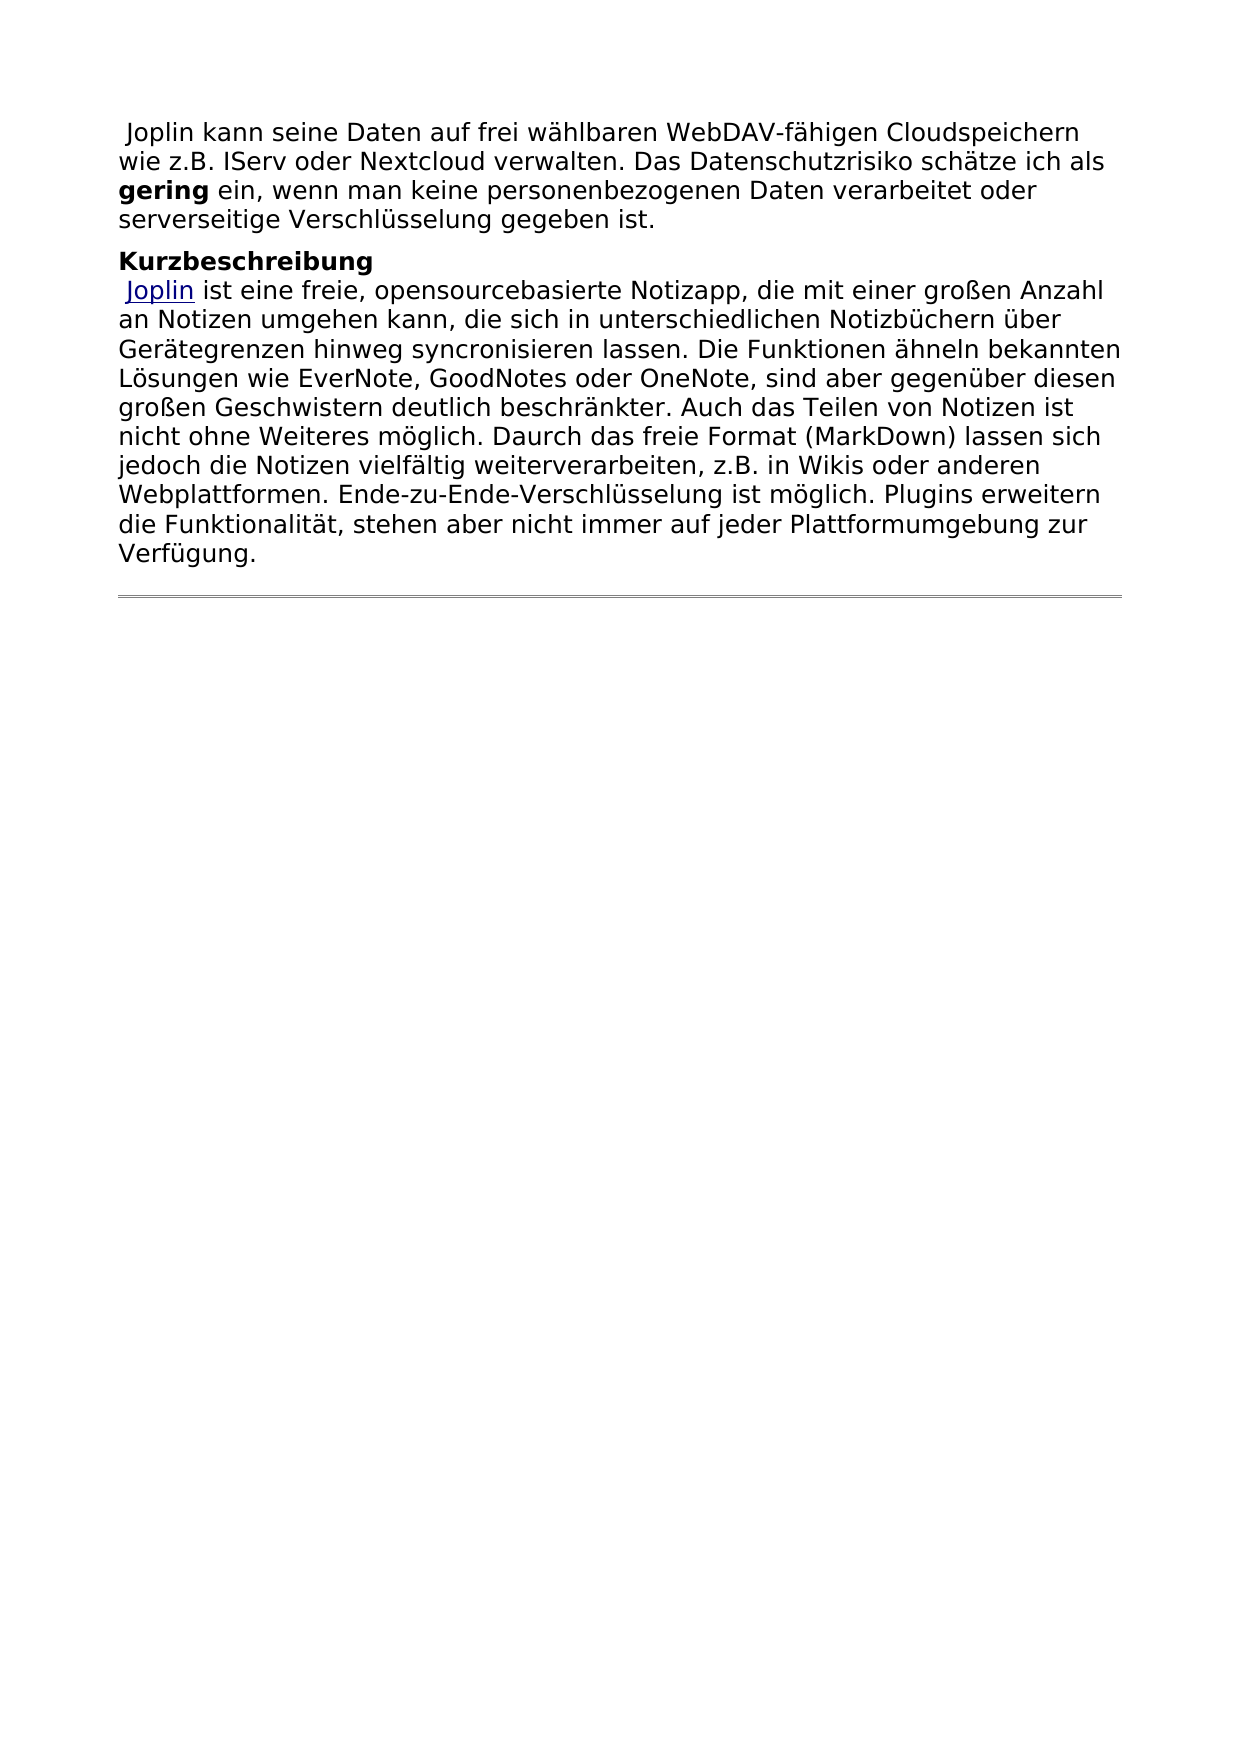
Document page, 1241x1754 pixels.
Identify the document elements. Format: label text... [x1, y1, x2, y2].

text Kurzbeschreibung Joplin ist eine freie, opensourcebasierte Notizapp, die mit einer großen Anzahl an Notizen umgehen kann, die sich in unterschiedlichen Notizbüchern über Gerätegrenzen hinweg syncronisieren lassen. Die Funktionen ähneln bekannten Lösungen wie EverNote, GoodNotes oder OneNote, sind aber gegenüber diesen großen Geschwistern deutlich beschränkter. Auch das Teilen von Notizen ist nicht ohne Weiteres möglich. Daurch das freie Format (MarkDown) lassen sich jedoch die Notizen vielfältig weiterverarbeiten, z.B. in Wikis oder anderen Webplattformen. Ende-zu-Ende-Verschlüsselung ist möglich. Plugins erweitern die Funktionalität, stehen aber nicht immer auf jeder Plattformumgebung zur Verfügung. [118, 247, 1122, 568]
text Joplin kann seine Daten auf frei wählbaren WebDAV-fähigen Cloudspeichern wie z.B. IServ oder Nextcloud verwalten. Das Datenschutzrisiko schätze ich als gering ein, wenn man keine personenbezogenen Daten verarbeitet oder serverseitige Verschlüsselung gegeben ist. [118, 118, 1122, 235]
